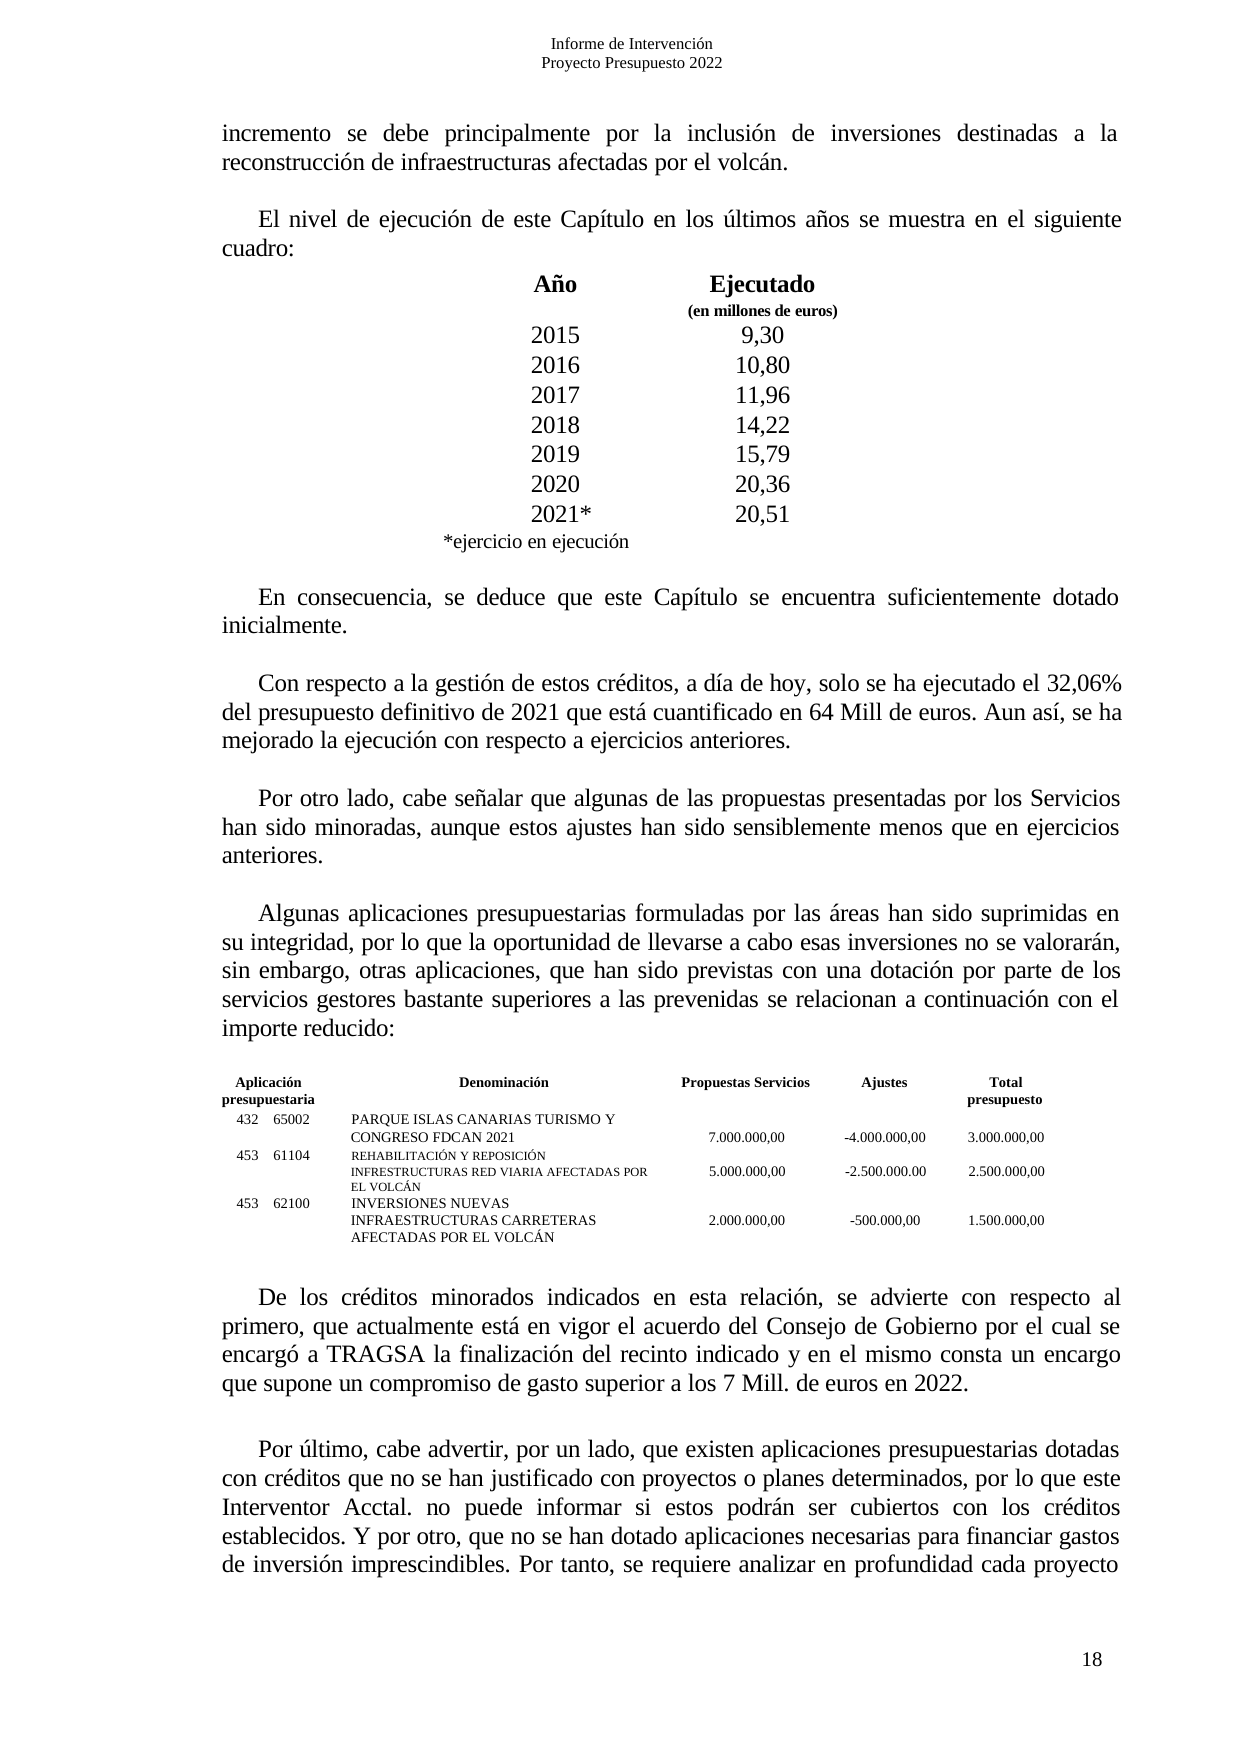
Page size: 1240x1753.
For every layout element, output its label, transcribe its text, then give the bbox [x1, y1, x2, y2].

text Informe de Intervención Proyecto Presupuesto 2022 [541, 34, 727, 72]
text *ejercicio en ejecución [443, 529, 1229, 553]
text 18 [1081, 1648, 1229, 1672]
text 2015 9,30 2016 10,80 2017 11,96 2018 14,22 2019 15,79 2020 20,36 2021* 20,51 [531, 320, 794, 528]
text Con respecto a la gestión de estos créditos, a día de hoy, solo se ha ejecutado el 32,06% del presupuesto definitivo de 2021 que está cuantificado en 64 Mill de euros. Aun así, se ha mejorado la ejecución con respecto a ejercicios anteriores. [222, 668, 1229, 755]
text En consecuencia, se deduce que este Capítulo se encuentra suficientemente dotado inicialmente. [222, 582, 1229, 640]
text Por último, cabe advertir, por un lado, que existen aplicaciones presupuestarias dotadas con créditos que no se han justificado con proyectos o planes determinados, por lo que este Interventor Acctal. no puede informar si estos podrán ser cubiertos con los créditos establecidos. Y por otro, que no se han dotado aplicaciones necesarias para financiar gastos de inversión imprescindibles. Por tanto, se requiere analizar en profundidad cada proyecto [222, 1435, 1229, 1579]
text El nivel de ejecución de este Capítulo en los últimos años se muestra en el siguiente cuadro: [222, 204, 1229, 262]
text (en millones de euros) [688, 300, 1229, 320]
text CONGRESO FDCAN 2021 7.000.000,00 -4.000.000,00 3.000.000,00 453 61104 REHABILITACIÓN Y REPOSICIÓN [236, 1128, 1048, 1163]
text INFRAESTRUCTURAS CARRETERAS 2.000.000,00 -500.000,00 1.500.000,00 AFECTADAS POR EL VOLCÁN [351, 1212, 1229, 1245]
text Algunas aplicaciones presupuestarias formuladas por las áreas han sido suprimidas en su integridad, por lo que la oportunidad de llevarse a cabo esas inversiones no se valorarán, sin embargo, otras aplicaciones, que han sido previstas con una dotación por parte de los servicios gestores bastante superiores a las prevenidas se relacionan a continuación con el importe reducido: [222, 898, 1229, 1042]
text 453 62100 INVERSIONES NUEVAS [236, 1195, 1229, 1212]
text Aplicación Denominación Propuestas Servicios Ajustes Total presupuestaria presupuesto [222, 1074, 1229, 1108]
text Año Ejecutado [533, 262, 1229, 300]
text Por otro lado, cabe señalar que algunas de las propuestas presentadas por los Servicios han sido minoradas, aunque estos ajustes han sido sensiblemente menos que en ejercicios anteriores. [222, 783, 1229, 870]
text De los créditos minorados indicados en esta relación, se advierte con respecto al primero, que actualmente está en vigor el acuerdo del Consejo de Gobierno por el cual se encargó a TRAGSA la finalización del recinto indicado y en el mismo consta un encargo que supone un compromiso de gasto superior a los 7 Mill. de euros en 2022. [222, 1282, 1229, 1397]
text INFRESTRUCTURAS RED VIARIA AFECTADAS POR 5.000.000,00 -2.500.000.00 2.500.000,00 EL VOLCÁN [351, 1165, 1229, 1194]
text 432 65002 PARQUE ISLAS CANARIAS TURISMO Y [236, 1111, 1229, 1128]
text incremento se debe principalmente por la inclusión de inversiones destinadas a la reconstrucción de infraestructuras afectadas por el volcán. [222, 118, 1229, 176]
